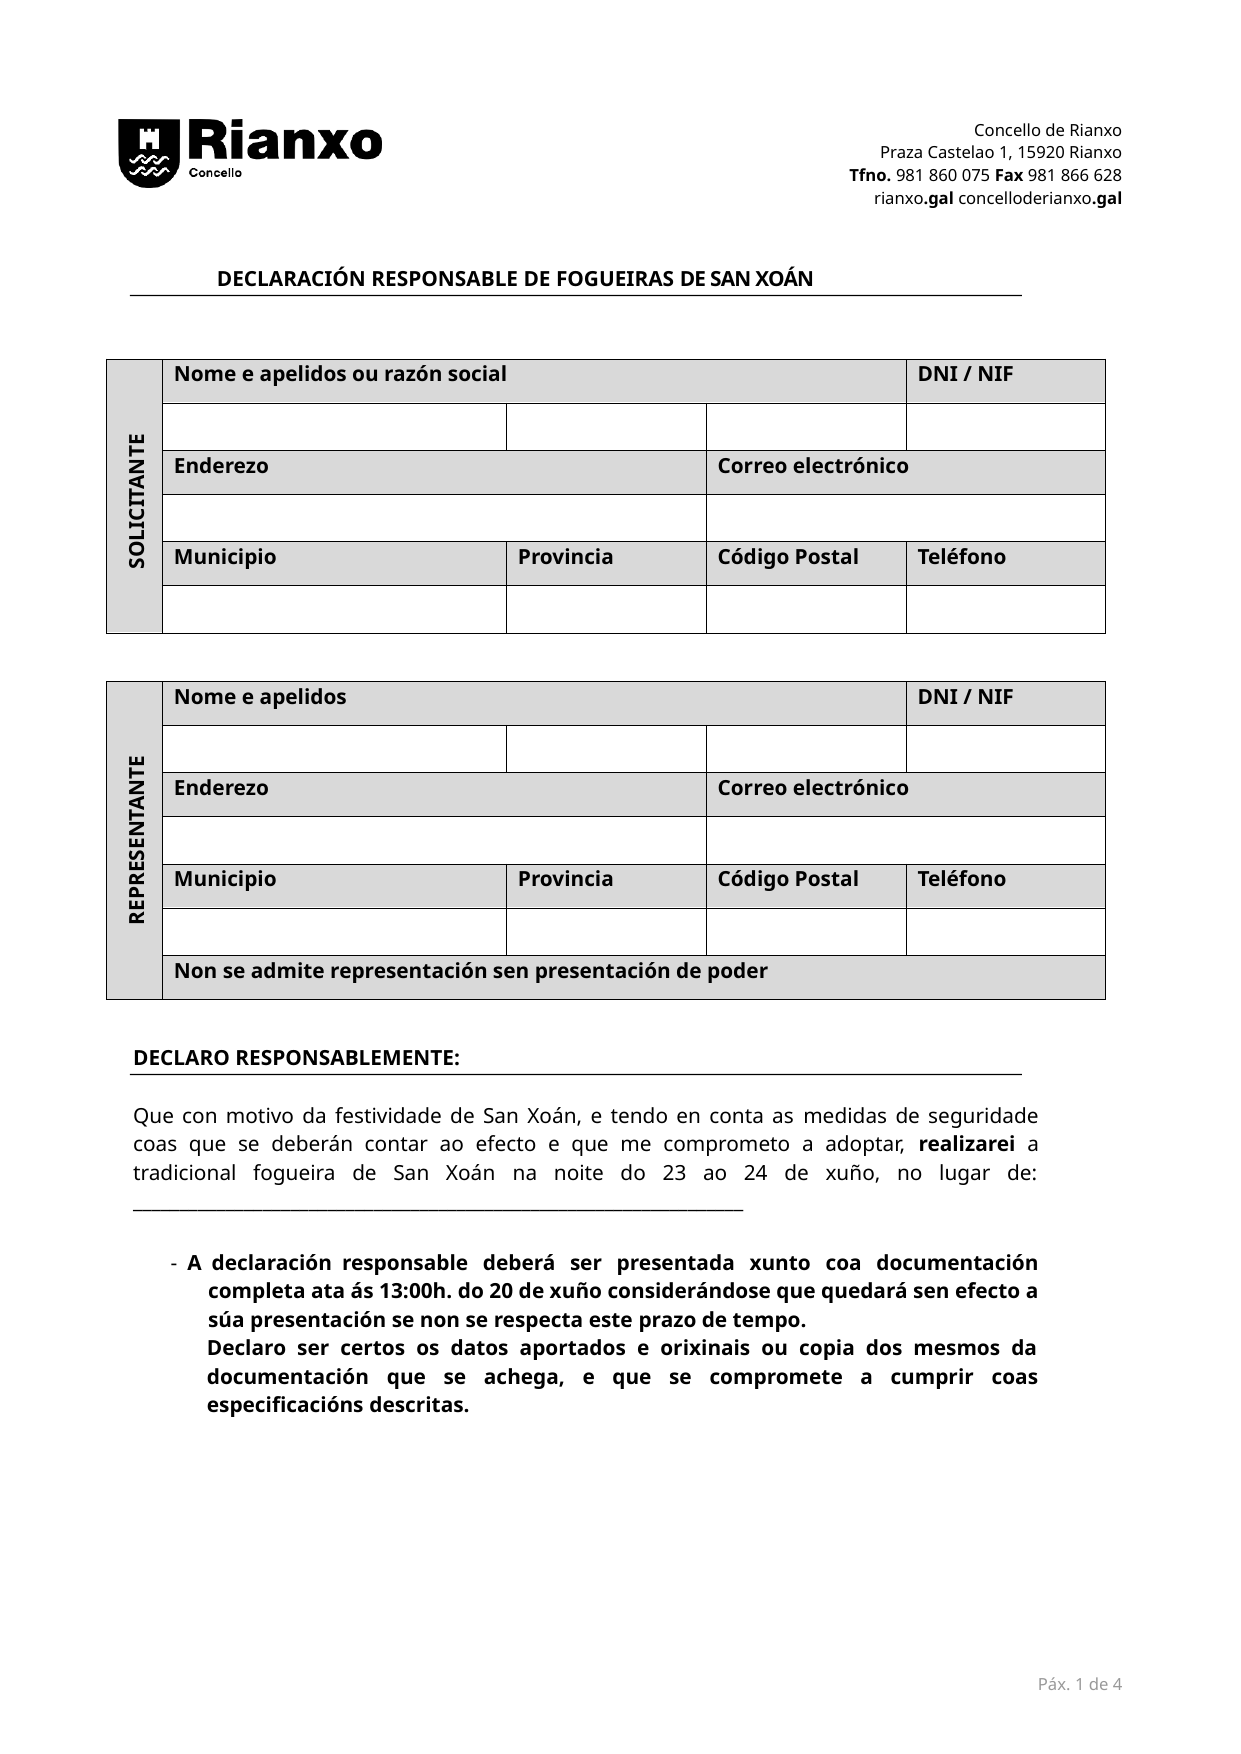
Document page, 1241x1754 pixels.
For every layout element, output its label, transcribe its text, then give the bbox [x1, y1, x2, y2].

table_cell Código Postal [707, 542, 906, 585]
table_cell [907, 586, 1105, 632]
table_cell [907, 404, 1105, 450]
table_cell [707, 404, 906, 450]
table_cell Municipio [163, 542, 506, 585]
table_header DNI / NIF [907, 682, 1105, 725]
table_cell Provincia [507, 542, 706, 585]
table_cell [907, 726, 1105, 772]
table_cell [163, 726, 506, 772]
table_cell [707, 909, 906, 955]
table_cell [163, 404, 506, 450]
table_cell Código Postal [707, 865, 906, 907]
text DECLARO RESPONSABLEMENTE: [133, 1043, 1122, 1072]
table_cell [163, 495, 706, 541]
table_cell [707, 495, 1105, 541]
table_cell Enderezo [163, 773, 706, 816]
text - A declaración responsable deberá ser presentada xunto coa documentación completa ata ás 13:00h. do 20 de xuño considerándose que quedará sen efecto a súa presentación se non se respecta este prazo de tempo. [170, 1248, 1039, 1333]
picture [118, 119, 382, 189]
table_cell [163, 909, 506, 955]
text DECLARACIÓN RESPONSABLE DE FOGUEIRAS DE SAN XOÁN [217, 264, 1122, 293]
table_cell Municipio [163, 865, 506, 907]
table_header Nome e apelidos ou razón social [163, 360, 906, 402]
text Declaro ser certos os datos aportados e orixinais ou copia dos mesmos da documentación que se achega, e que se compromete a cumprir coas especificacións descritas. [207, 1333, 1038, 1419]
table_header DNI / NIF [907, 360, 1105, 402]
text Que con motivo da festividade de San Xoán, e tendo en conta as medidas de seguridade coas que se deberán contar ao efecto e que me comprometo a adoptar, realizarei a tradicional fogueira de San Xoán na noite do 23 ao 24 de xuño, no lugar de: __________________________________________________________________ [133, 1101, 1039, 1214]
table_cell [163, 817, 706, 863]
table_cell Provincia [507, 865, 706, 907]
table_header SOLICITANTE [107, 360, 162, 632]
table_cell Enderezo [163, 451, 706, 494]
table_cell Teléfono [907, 865, 1105, 907]
table_cell Correo electrónico [707, 773, 1105, 816]
table_cell [507, 726, 706, 772]
table_cell Non se admite representación sen presentación de poder [163, 956, 1105, 999]
table_cell [707, 817, 1105, 863]
table_cell [707, 726, 906, 772]
table_cell [507, 909, 706, 955]
table_cell [707, 586, 906, 632]
table_cell Correo electrónico [707, 451, 1105, 494]
table_cell [907, 909, 1105, 955]
table_cell Teléfono [907, 542, 1105, 585]
table_header REPRESENTANTE [107, 682, 162, 999]
table_cell [163, 586, 506, 632]
table_header Nome e apelidos [163, 682, 906, 725]
table_cell [507, 404, 706, 450]
table_cell [507, 586, 706, 632]
